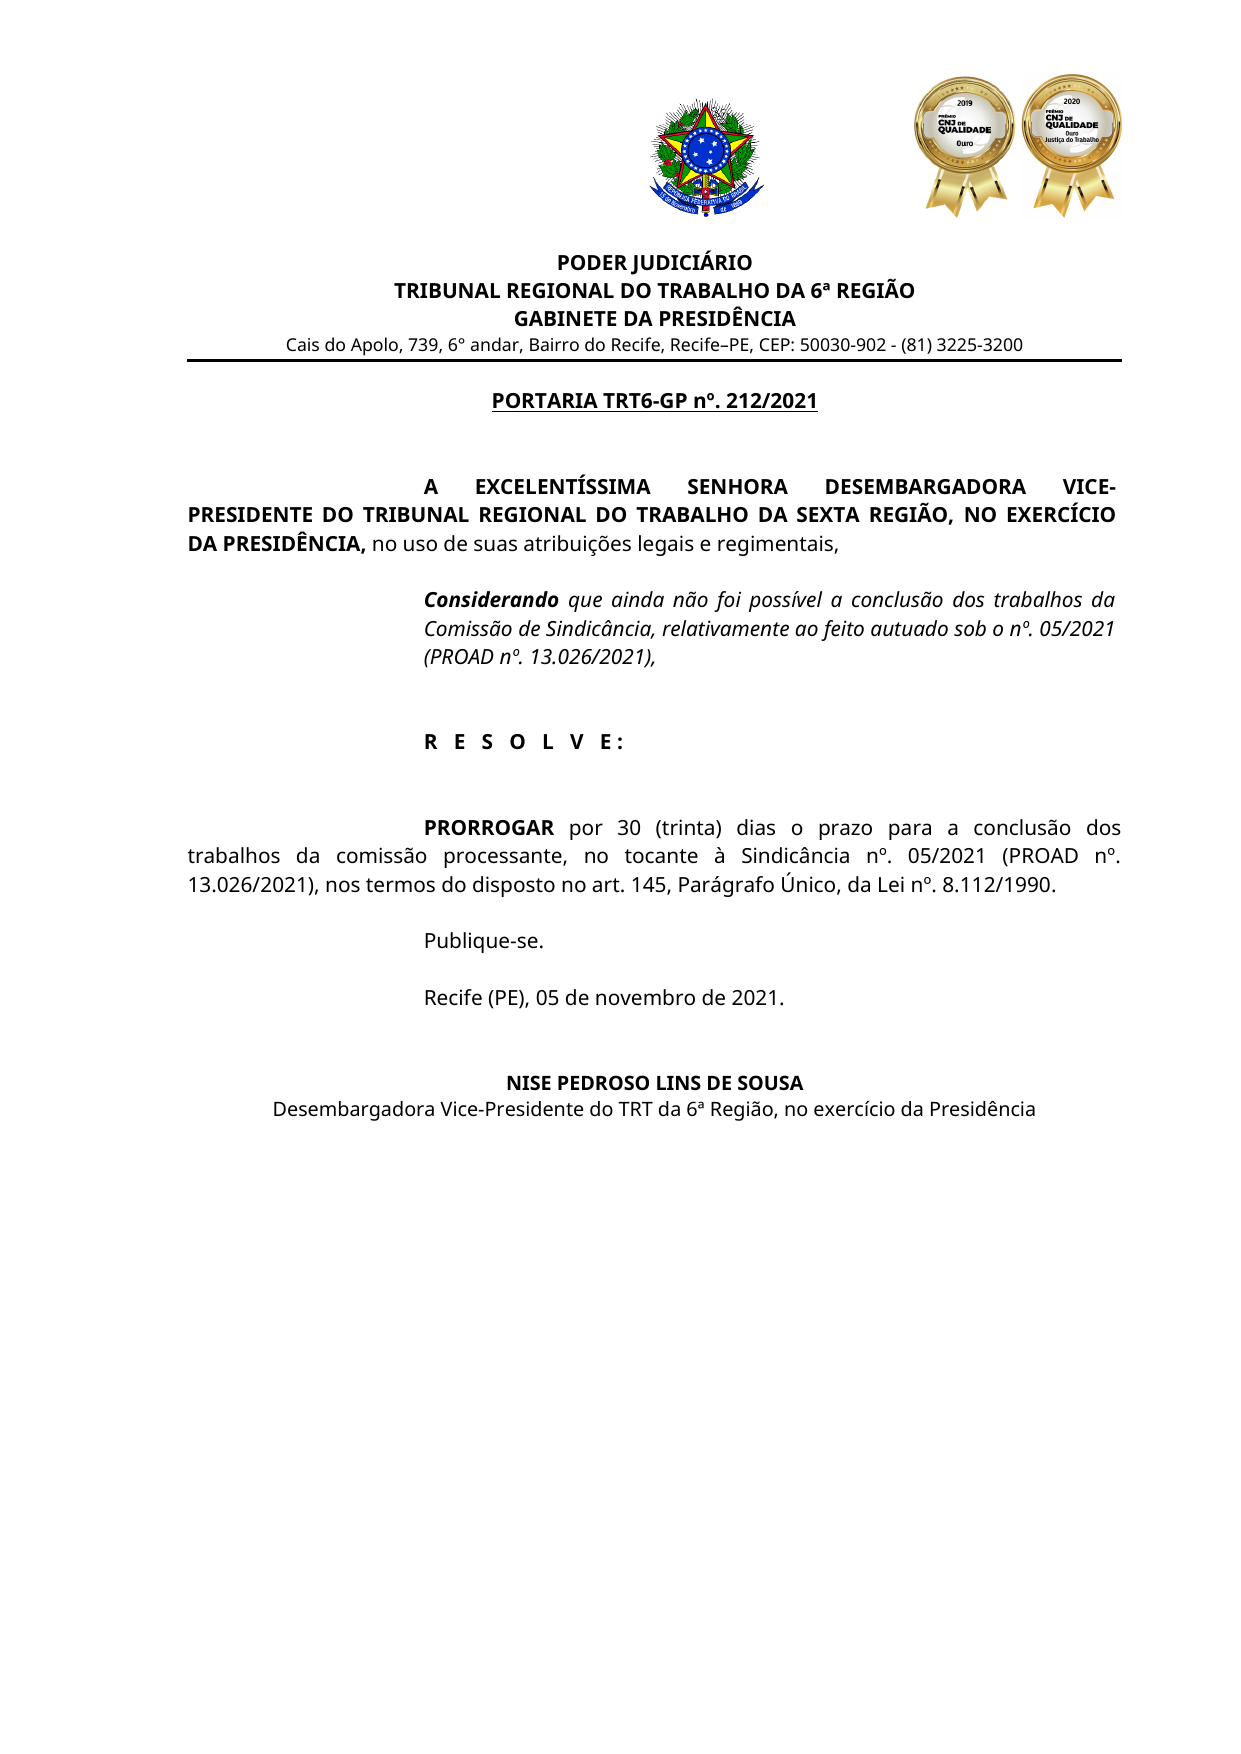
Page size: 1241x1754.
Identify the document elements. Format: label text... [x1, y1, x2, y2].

text PORTARIA TRT6-GP nº. 212/2021 [187, 386, 1122, 415]
text Recife (PE), 05 de novembro de 2021. [187, 983, 1122, 1012]
picture [913, 75, 1016, 219]
text Considerando que ainda não foi possível a conclusão dos trabalhos da Comissão de Sindicância, relativamente ao feito autuado sob o nº. 05/2021 (PROAD nº. 13.026/2021), [423, 586, 1116, 671]
text R E S O L V E : [187, 727, 1122, 756]
text A EXCELENTÍSSIMA SENHORA DESEMBARGADORA VICE-PRESIDENTE DO TRIBUNAL REGIONAL DO TRABALHO DA SEXTA REGIÃO, NO EXERCÍCIO DA PRESIDÊNCIA, no uso de suas atribuições legais e regimentais, [187, 472, 1116, 557]
text Publique-se. [187, 927, 1122, 955]
text Desembargadora Vice-Presidente do TRT da 6ª Região, no exercício da Presidência [187, 1096, 1122, 1123]
text PRORROGAR por 30 (trinta) dias o prazo para a conclusão dos trabalhos da comissão processante, no tocante à Sindicância nº. 05/2021 (PROAD nº. 13.026/2021), nos termos do disposto no art. 145, Parágrafo Único, da Lei nº. 8.112/1990. [187, 813, 1122, 898]
text nise pedroso lins de sousa [187, 1069, 1122, 1096]
picture [1021, 73, 1123, 219]
picture [643, 96, 767, 219]
